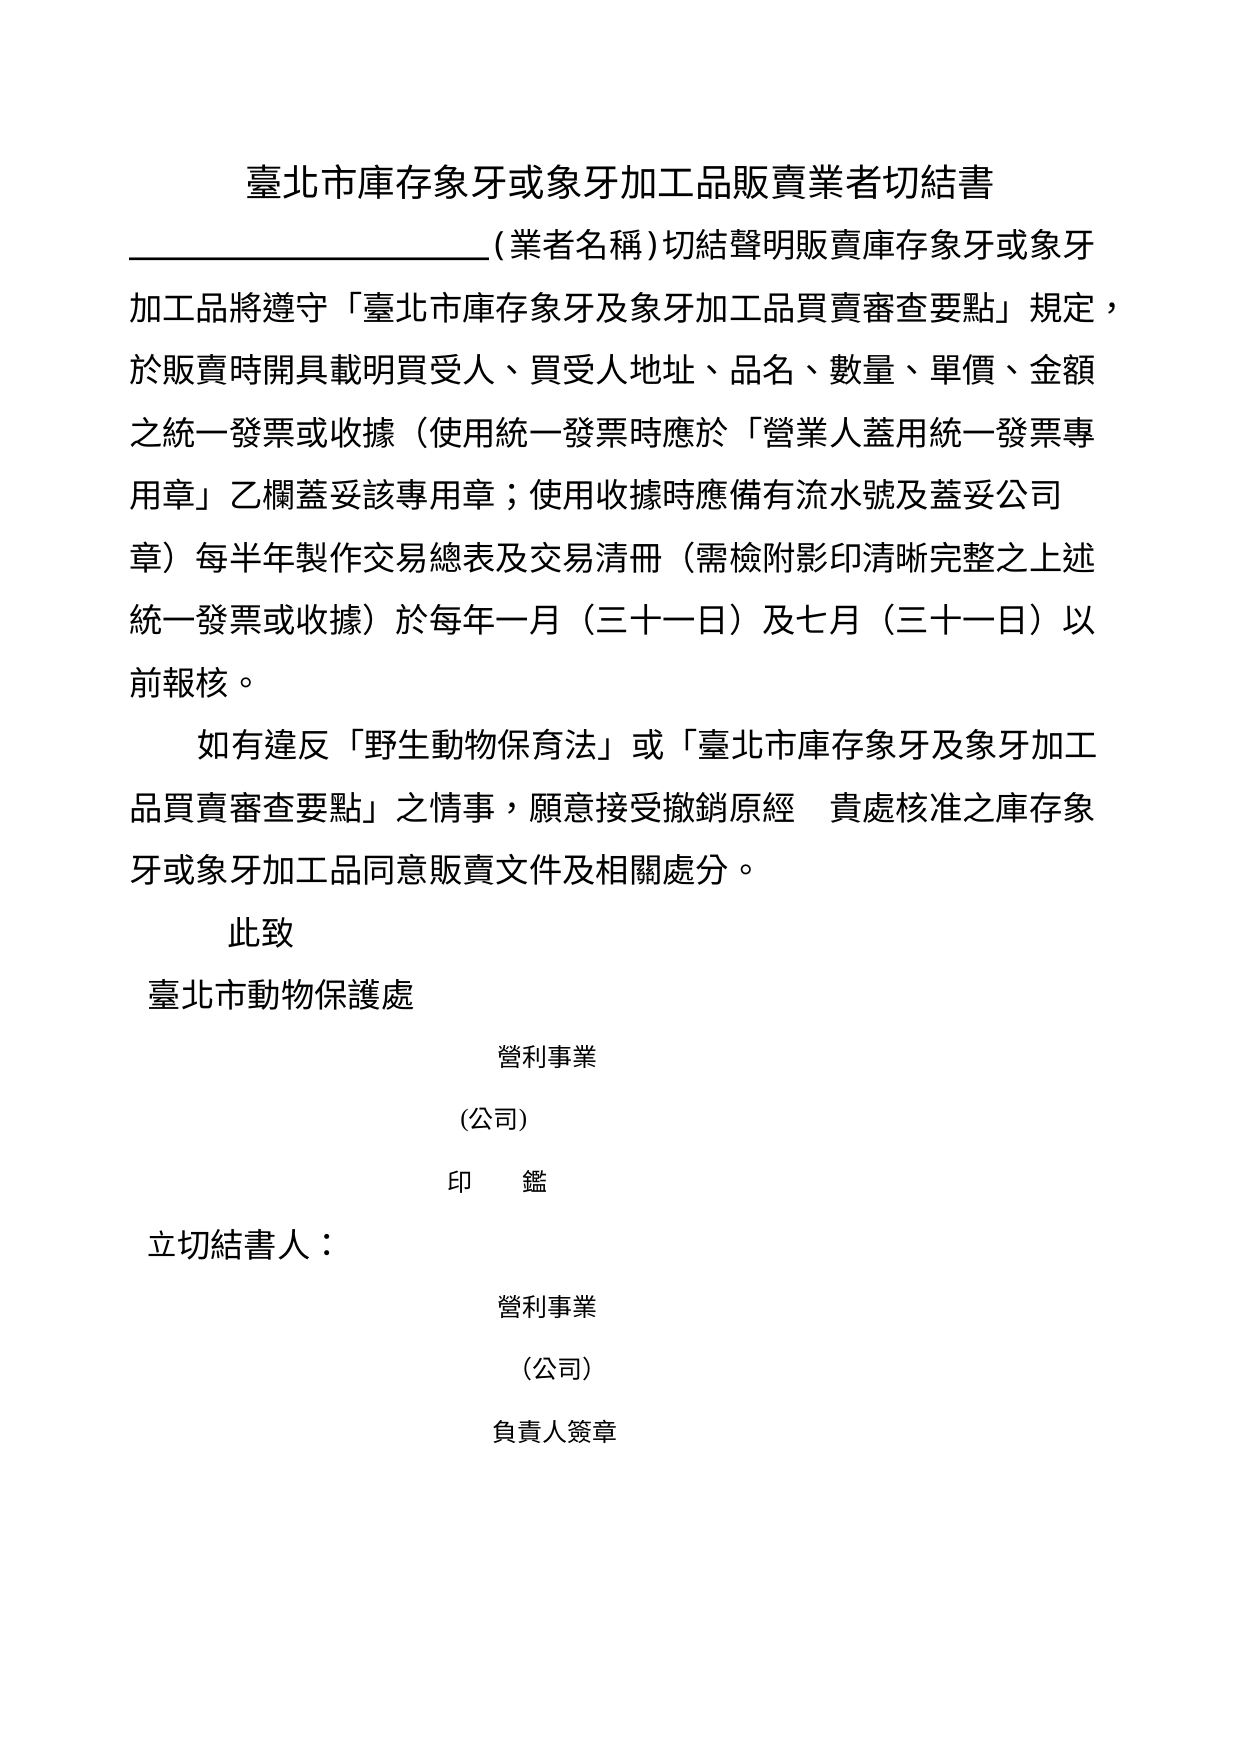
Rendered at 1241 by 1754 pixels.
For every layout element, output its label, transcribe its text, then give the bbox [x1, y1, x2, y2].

text __________________(業者名稱)切結聲明販賣庫存象牙或象牙加工品將遵守「臺北市庫存象牙及象牙加工品買賣審查要點」規定，於販賣時開具載明買受人、買受人地址、品名、數量、單價、金額之統一發票或收據（使用統一發票時應於「營業人蓋用統一發票專用章」乙欄蓋妥該專用章；使用收據時應備有流水號及蓋妥公司章）每半年製作交易總表及交易清冊（需檢附影印清晰完整之上述統一發票或收據）於每年一月（三十一日）及七月（三十一日）以前報核。 [129, 201, 1122, 701]
text （公司） [148, 1326, 1092, 1389]
text 此致 [148, 889, 1092, 951]
text 臺北市動物保護處 [148, 951, 1092, 1014]
text 負責人簽章 [148, 1389, 1092, 1451]
text 營利事業 [148, 1264, 1092, 1326]
text 印 鑑 [148, 1139, 1092, 1201]
text 臺北市庫存象牙或象牙加工品販賣業者切結書 [148, 139, 1092, 201]
text (公司) [148, 1076, 1092, 1139]
text 如有違反「野生動物保育法」或「臺北市庫存象牙及象牙加工品買賣審查要點」之情事，願意接受撤銷原經 貴處核准之庫存象牙或象牙加工品同意販賣文件及相關處分。 [129, 701, 1122, 889]
text 營利事業 [148, 1014, 1092, 1076]
text 立切結書人： [148, 1201, 1092, 1264]
